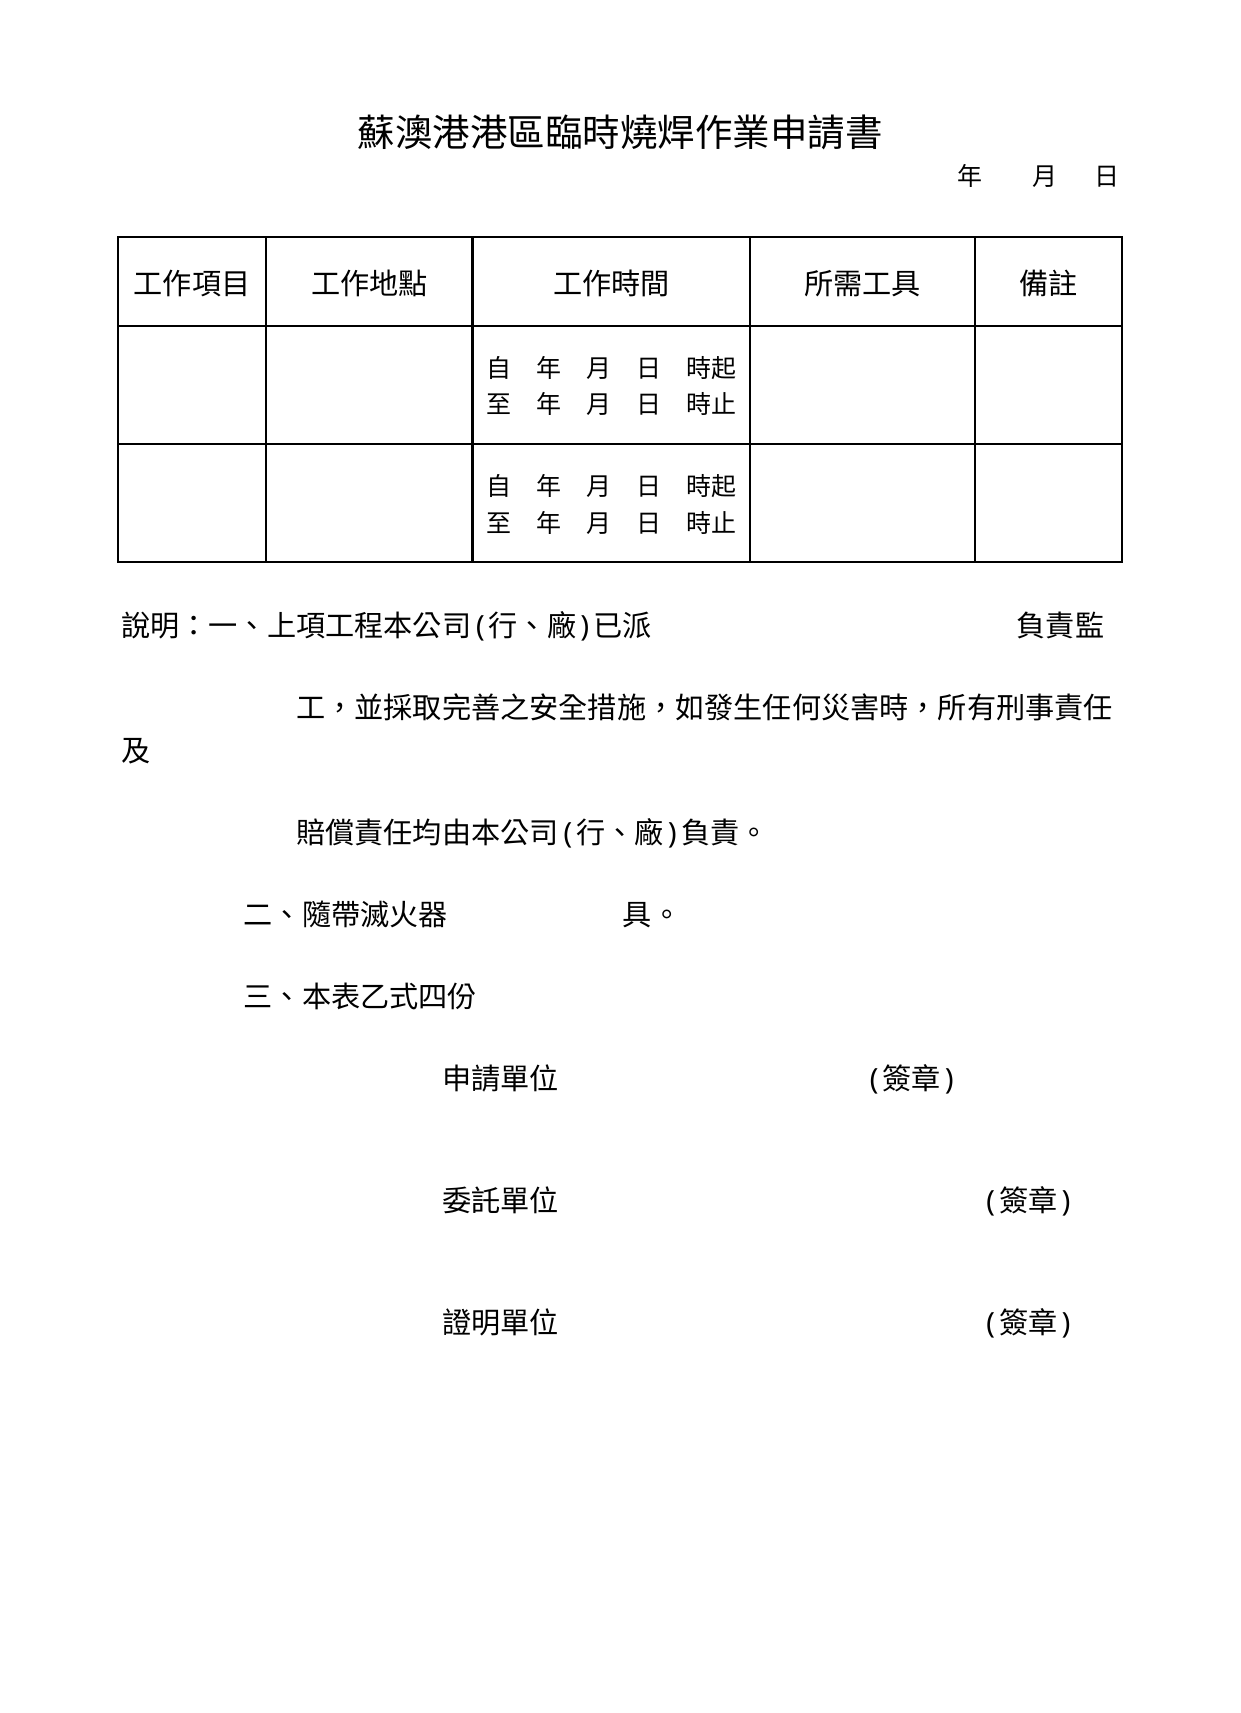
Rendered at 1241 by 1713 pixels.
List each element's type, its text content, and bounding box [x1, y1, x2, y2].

table_cell [751, 327, 974, 443]
table_cell [119, 327, 265, 443]
table_cell 自 年 月 日 時起 至 年 月 日 時止 [474, 327, 749, 443]
table_cell 自 年 月 日 時起 至 年 月 日 時止 [474, 445, 749, 561]
table_cell 所需工具 [751, 238, 974, 325]
table_cell 備註 [976, 238, 1121, 325]
table_header 蘇澳港港區臨時燒焊作業申請書 年 月 日 [118, 59, 1122, 236]
table_cell 工作時間 [474, 238, 749, 325]
table_cell [267, 327, 471, 443]
table_cell [119, 445, 265, 561]
table_cell 說明：一、上項工程本公司(行、廠)已派 負責監 工，並採取完善之安全措施，如發生任何災害時，所有刑事責任及 賠償責任均由本公司(行、廠)負責。 二、隨帶滅火器 具。 三、本表乙式四份 申請單位 (簽章) 委託單位 (簽章) 證明單位 (簽章) [118, 563, 1122, 1447]
table_cell [267, 445, 471, 561]
table_cell 工作項目 [119, 238, 265, 325]
table_cell [976, 445, 1121, 561]
table_cell 工作地點 [267, 238, 471, 325]
table_cell [751, 445, 974, 561]
table_cell [976, 327, 1121, 443]
